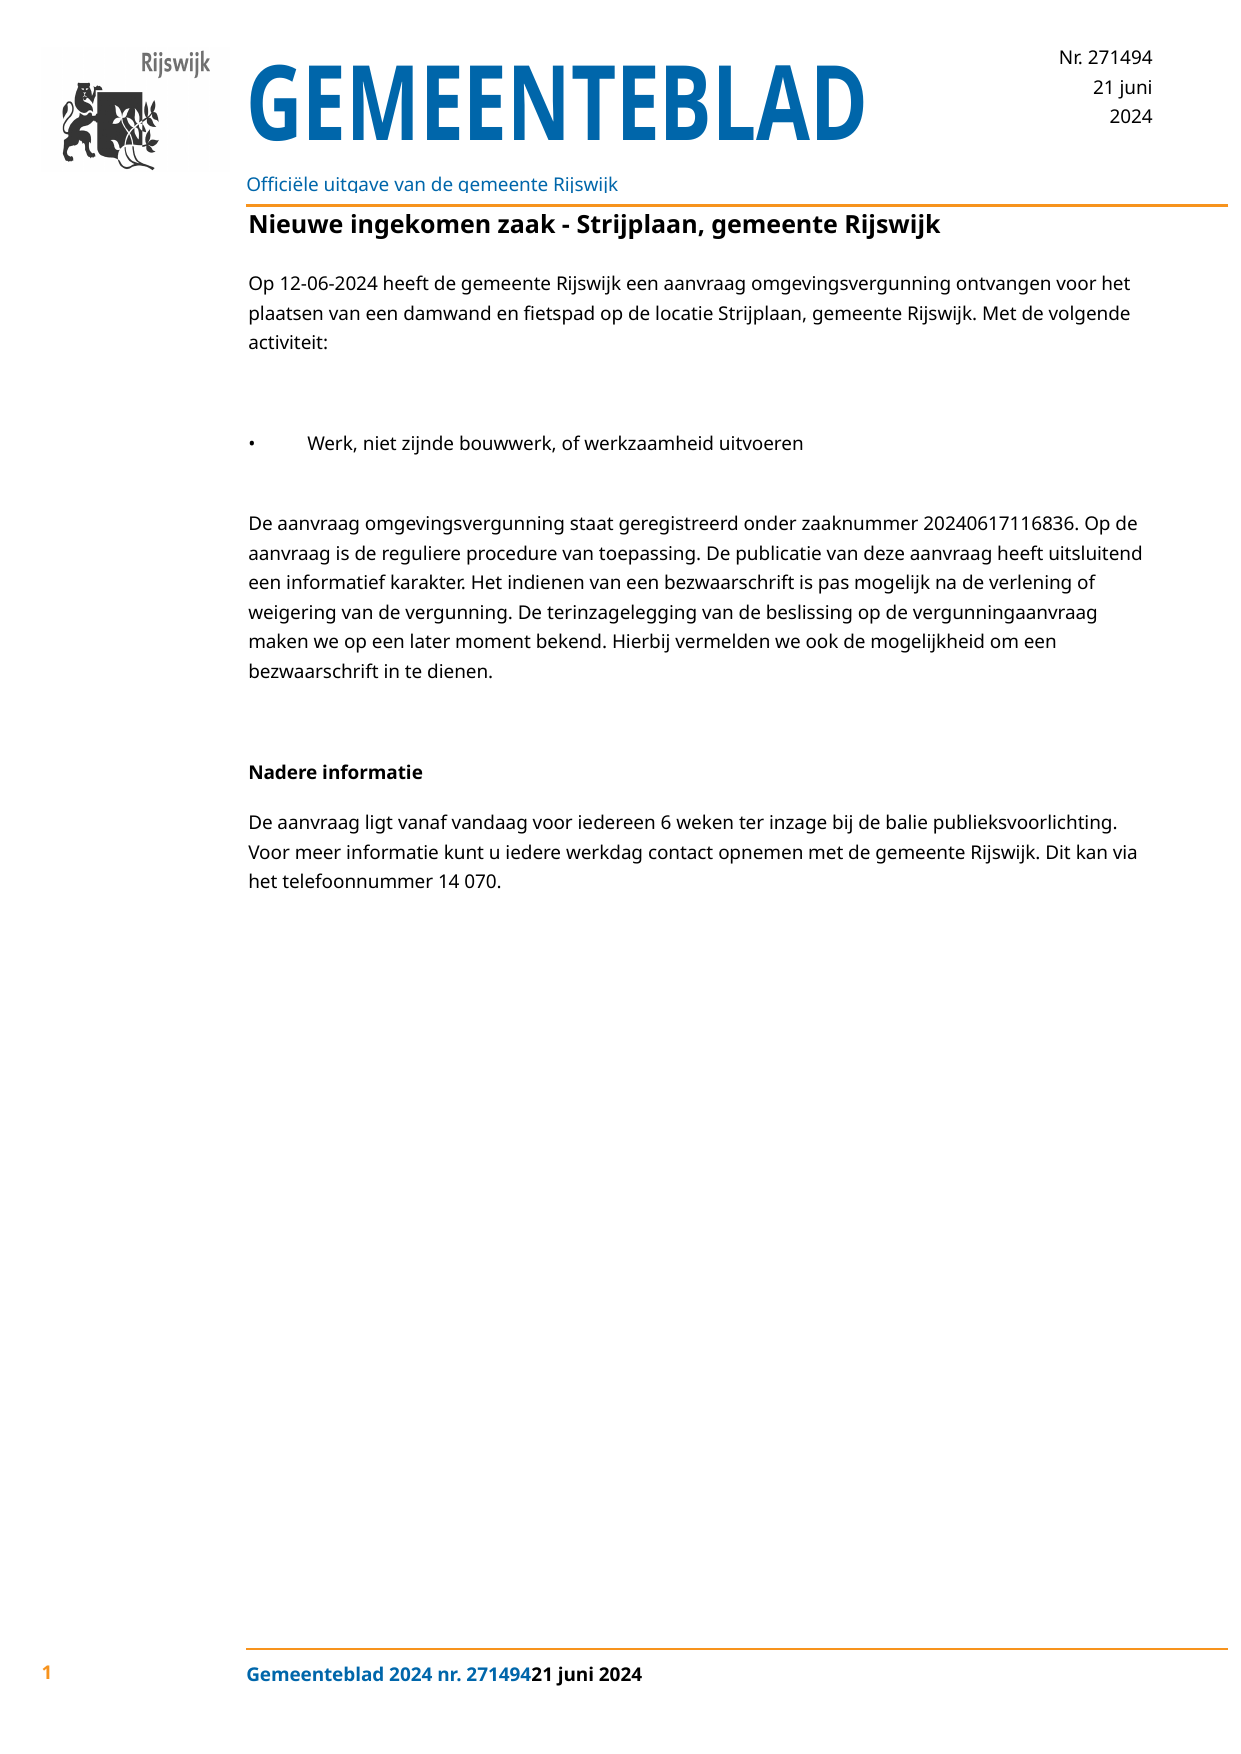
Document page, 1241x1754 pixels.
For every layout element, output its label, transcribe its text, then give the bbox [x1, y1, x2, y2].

text De aanvraag omgevingsvergunning staat geregistreerd onder zaaknummer 20240617116836. Op de aanvraag is de reguliere procedure van toepassing. De publicatie van deze aanvraag heeft uitsluitend een informatief karakter. Het indienen van een bezwaarschrift is pas mogelijk na de verlening of weigering van de vergunning. De terinzagelegging van de beslissing op de vergunningaanvraag maken we op een later moment bekend. Hierbij vermelden we ook de mogelijkheid om een bezwaarschrift in te dienen. [248, 510, 1152, 684]
picture [41, 47, 231, 172]
text Nadere informatie [248, 759, 1152, 785]
text Op 12-06-2024 heeft de gemeente Rijswijk een aanvraag omgevingsvergunning ontvangen voor het plaatsen van een damwand en fietspad op de locatie Strijplaan, gemeente Rijswijk. Met de volgende activiteit: [248, 270, 1152, 355]
text Nieuwe ingekomen zaak - Strijplaan, gemeente Rijswijk [248, 207, 1152, 241]
text De aanvraag ligt vanaf vandaag voor iedereen 6 weken ter inzage bij de balie publieksvoorlichting. Voor meer informatie kunt u iedere werkdag contact opnemen met de gemeente Rijswijk. Dit kan via het telefoonnummer 14 070. [248, 809, 1152, 894]
list Werk, niet zijnde bouwwerk, of werkzaamheid uitvoeren [248, 430, 1152, 456]
